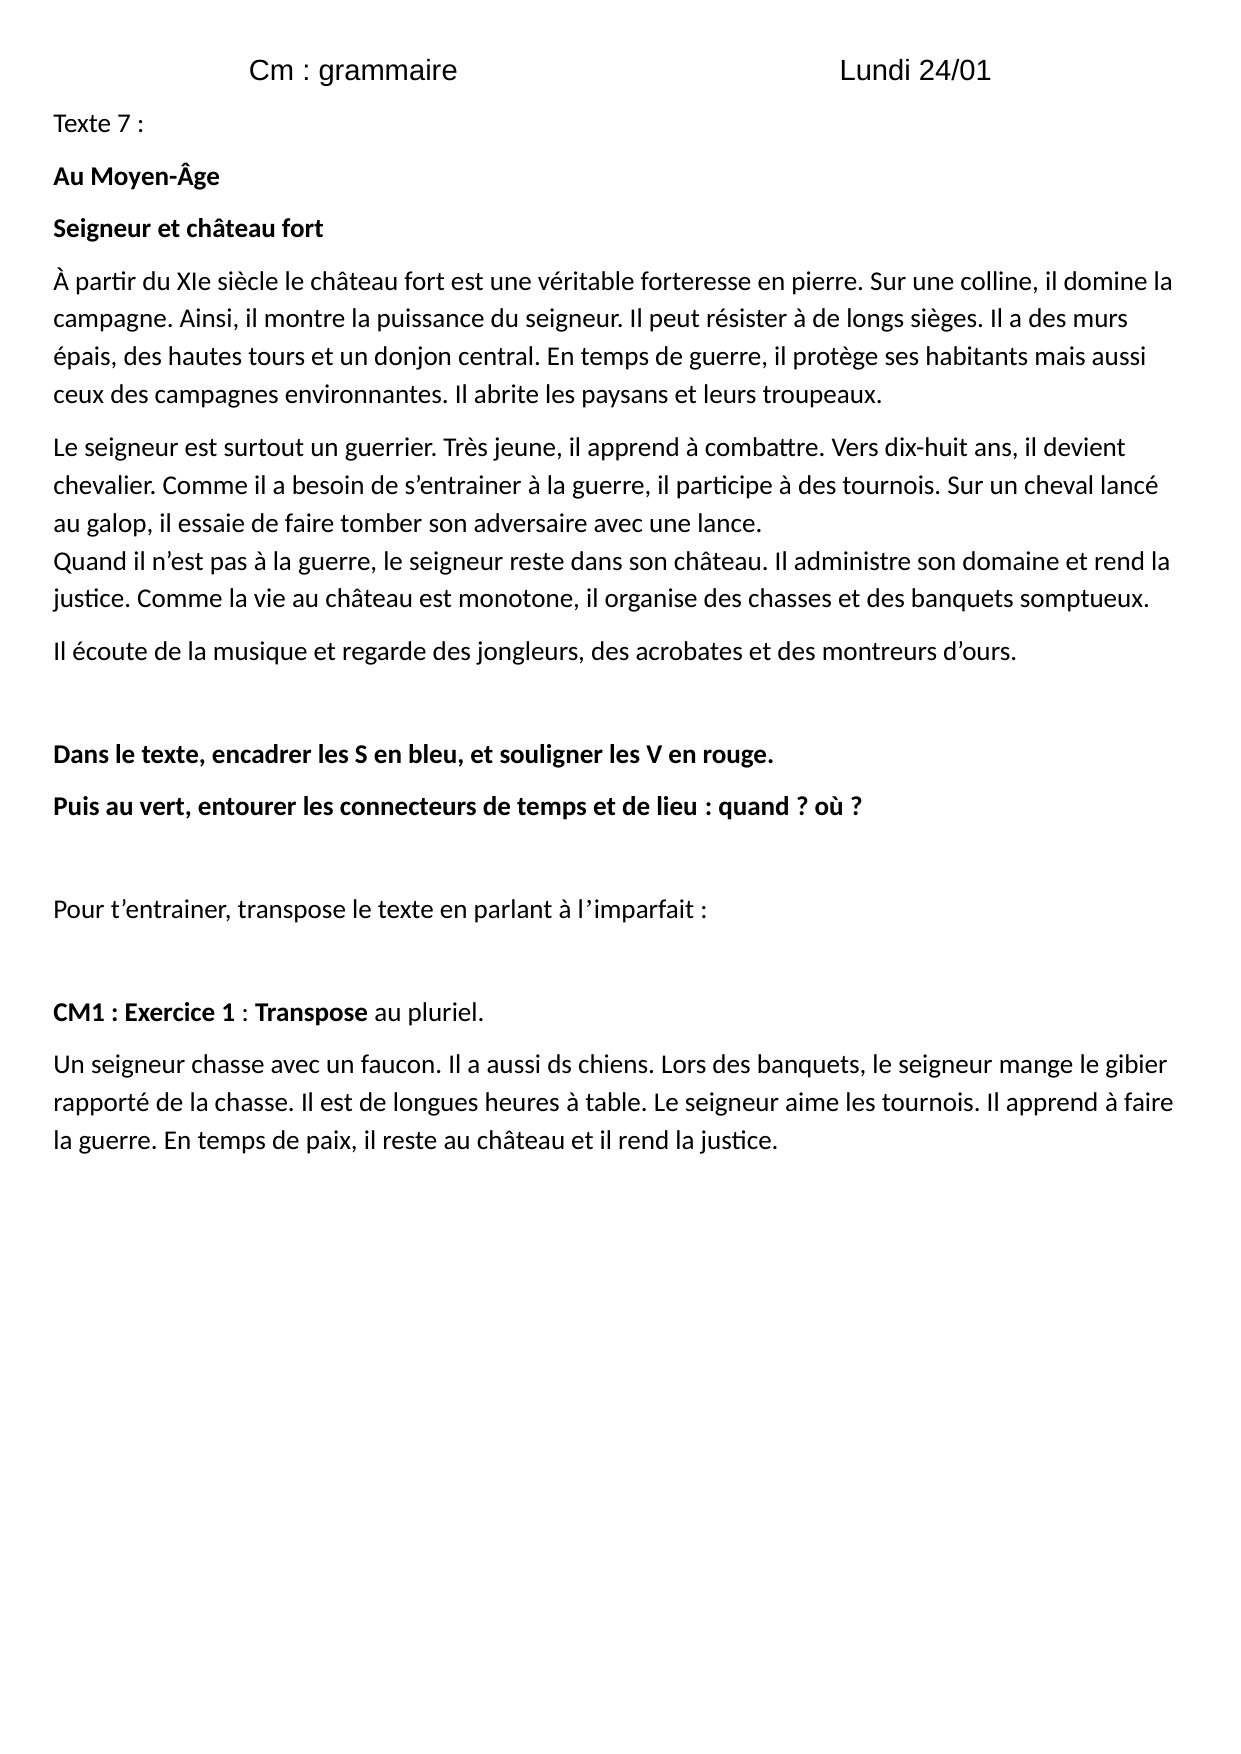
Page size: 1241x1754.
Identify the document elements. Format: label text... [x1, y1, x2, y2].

text Seigneur et château fort [53, 211, 1187, 244]
text Un seigneur chasse avec un faucon. Il a aussi ds chiens. Lors des banquets, le seigneur mange le gibier rapporté de la chasse. Il est de longues heures à table. Le seigneur aime les tournois. Il apprend à faire la guerre. En temps de paix, il reste au château et il rend la justice. [53, 1048, 1187, 1156]
text À partir du XIe siècle le château fort est une véritable forteresse en pierre. Sur une colline, il domine la campagne. Ainsi, il montre la puissance du seigneur. Il peut résister à de longs sièges. Il a des murs épais, des hautes tours et un donjon central. En temps de guerre, il protège ses habitants mais aussi ceux des campagnes environnantes. Il abrite les paysans et leurs troupeaux. [53, 264, 1187, 411]
text Au Moyen-Âge [53, 159, 1187, 192]
text Il écoute de la musique et regarde des jongleurs, des acrobates et des montreurs d’ours. [53, 634, 1187, 667]
text Le seigneur est surtout un guerrier. Très jeune, il apprend à combattre. Vers dix-huit ans, il devient chevalier. Comme il a besoin de s’entrainer à la guerre, il participe à des tournois. Sur un cheval lancé au galop, il essaie de faire tomber son adversaire avec une lance. Quand il n’est pas à la guerre, le seigneur reste dans son château. Il administre son domaine et rend la justice. Comme la vie au château est monotone, il organise des chasses et des banquets somptueux. [53, 430, 1187, 615]
text Dans le texte, encadrer les S en bleu, et souligner les V en rouge. [53, 737, 1187, 770]
text CM1 : Exercice 1 : Transpose au pluriel. [53, 995, 1187, 1028]
text Pour t’entrainer, transpose le texte en parlant à l’imparfait : [53, 892, 1187, 925]
text Cm : grammaire Lundi 24/01 [53, 53, 1187, 87]
text Texte 7 : [53, 106, 1187, 139]
text Puis au vert, entourer les connecteurs de temps et de lieu : quand ? où ? [53, 789, 1187, 822]
